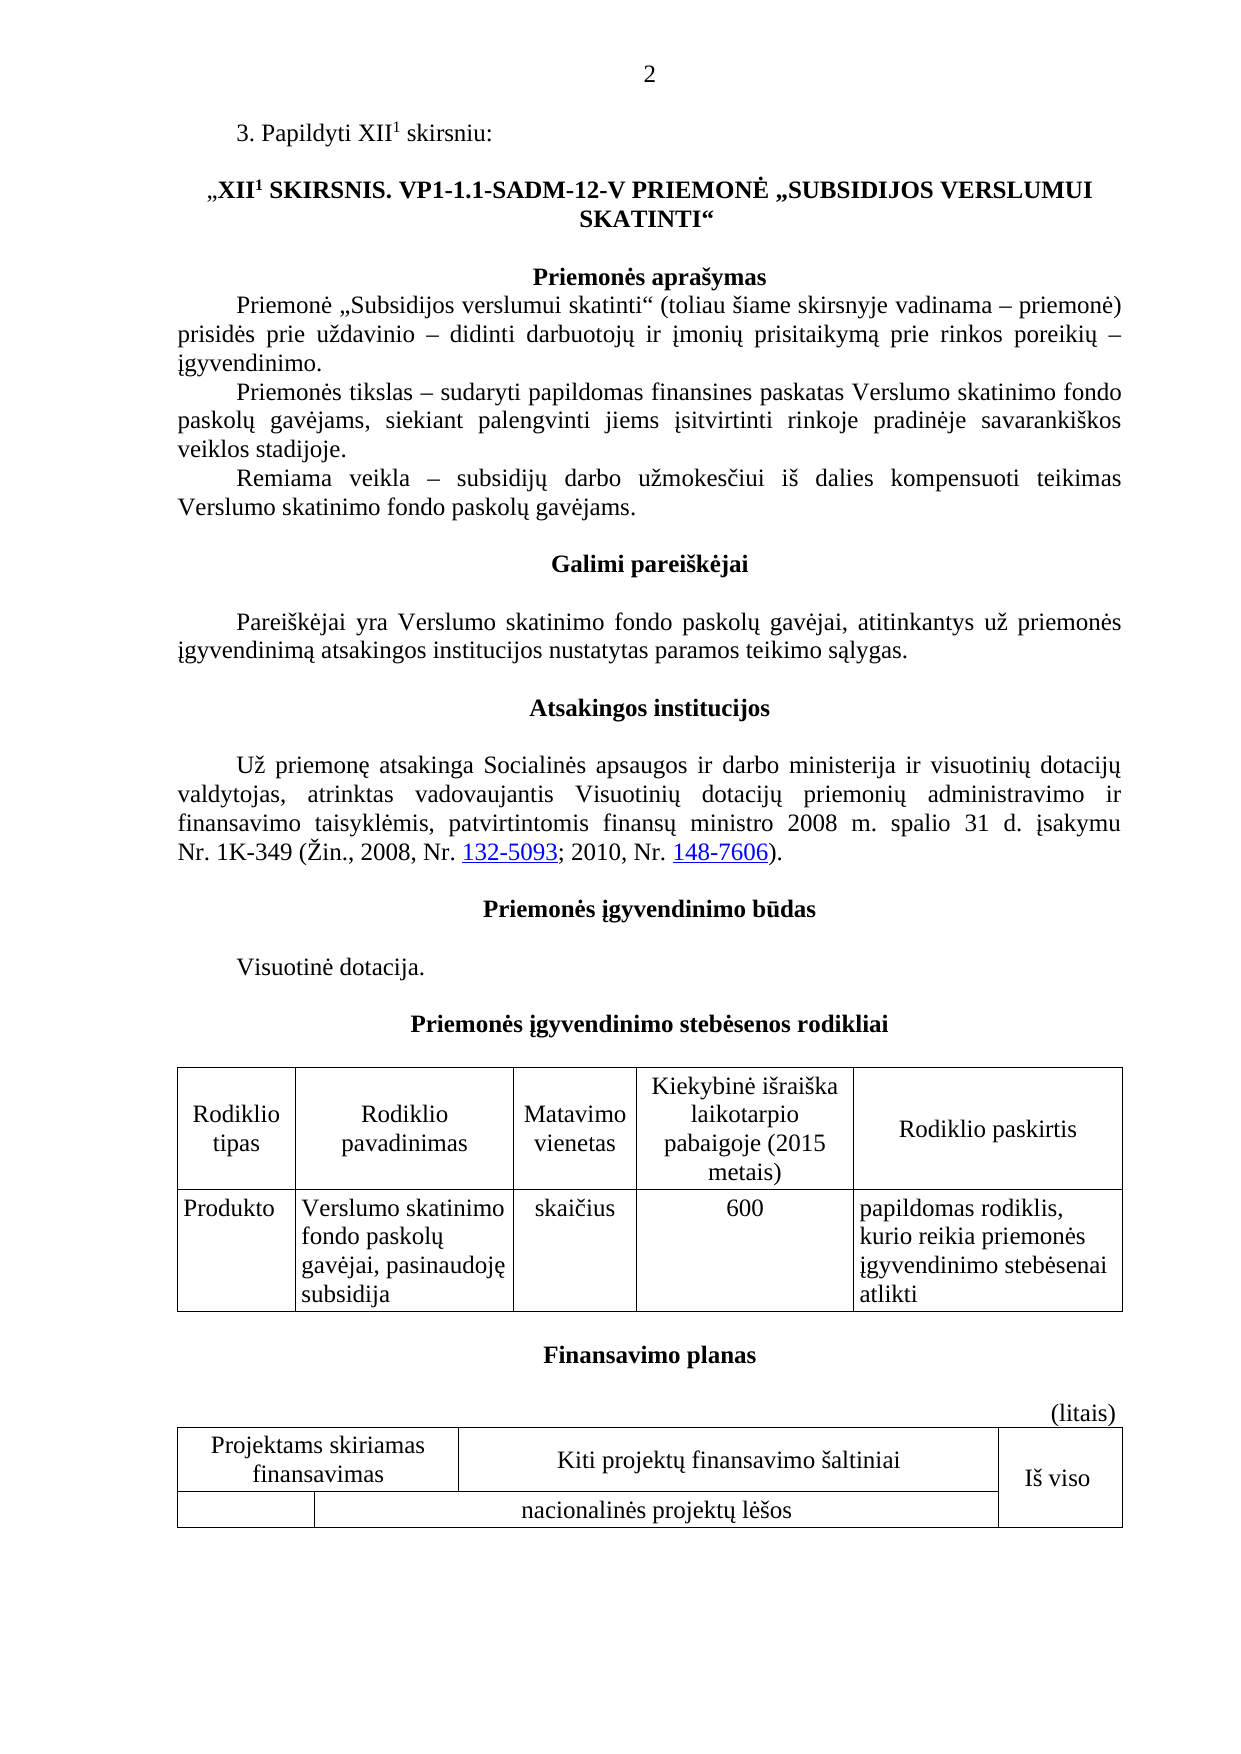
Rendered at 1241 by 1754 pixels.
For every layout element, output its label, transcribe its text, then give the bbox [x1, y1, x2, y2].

text Už priemonę atsakinga Socialinės apsaugos ir darbo ministerija ir visuotinių dotacijų valdytojas, atrinktas vadovaujantis Visuotinių dotacijų priemonių administravimo ir finansavimo taisyklėmis, patvirtintomis finansų ministro 2008 m. spalio 31 d. įsakymu Nr. 1K-349 (Žin., 2008, Nr. 132-5093; 2010, Nr. 148-7606). [177, 751, 1122, 866]
table_cell nacionalinės projektų lėšos [315, 1492, 998, 1527]
text Finansavimo planas [177, 1340, 1122, 1369]
text Priemonės įgyvendinimo stebėsenos rodikliai [177, 1009, 1122, 1038]
text (litais) [177, 1398, 1122, 1427]
text Remiama veikla – subsidijų darbo užmokesčiui iš dalies kompensuoti teikimas Verslumo skatinimo fondo paskolų gavėjams. [177, 463, 1122, 521]
table_header Kiekybinė išraiška laikotarpio pabaigoje (2015 metais) [637, 1068, 853, 1189]
text Priemonės tikslas – sudaryti papildomas finansines paskatas Verslumo skatinimo fondo paskolų gavėjams, siekiant palengvinti jiems įsitvirtinti rinkoje pradinėje savarankiškos veiklos stadijoje. [177, 377, 1122, 463]
table_header Rodiklio paskirtis [854, 1068, 1122, 1189]
text 3. Papildyti XII1 skirsniu: [177, 118, 1122, 147]
text Priemonės aprašymas [177, 262, 1122, 291]
table_cell skaičius [514, 1190, 636, 1311]
table_cell Verslumo skatinimo fondo paskolų gavėjai, pasinaudoję subsidija [296, 1190, 513, 1311]
text Priemonė „Subsidijos verslumui skatinti“ (toliau šiame skirsnyje vadinama – priemonė) prisidės prie uždavinio – didinti darbuotojų ir įmonių prisitaikymą prie rinkos poreikių – įgyvendinimo. [177, 291, 1122, 377]
table_header Matavimo vienetas [514, 1068, 636, 1189]
text Pareiškėjai yra Verslumo skatinimo fondo paskolų gavėjai, atitinkantys už priemonės įgyvendinimą atsakingos institucijos nustatytas paramos teikimo sąlygas. [177, 607, 1122, 664]
table_header Rodiklio tipas [178, 1068, 295, 1189]
text Priemonės įgyvendinimo būdas [177, 894, 1122, 923]
text Visuotinė dotacija. [177, 952, 1122, 981]
table_cell 600 [637, 1190, 853, 1311]
text Galimi pareiškėjai [177, 549, 1122, 578]
table_header Kiti projektų finansavimo šaltiniai [459, 1428, 998, 1491]
table_header Iš viso [999, 1428, 1122, 1527]
table_header Projektams skiriamas finansavimas [178, 1428, 458, 1491]
text Atsakingos institucijos [177, 693, 1122, 722]
table_cell papildomas rodiklis, kurio reikia priemonės įgyvendinimo stebėsenai atlikti [854, 1190, 1122, 1311]
table_header Rodiklio pavadinimas [296, 1068, 513, 1189]
table_cell [178, 1492, 314, 1527]
table_cell Produkto [178, 1190, 295, 1311]
text „XII1 SKIRSNIS. VP1-1.1-SADM-12-V PRIEMONĖ „SUBSIDIJOS VERSLUMUI SKATINTI“ [177, 176, 1122, 233]
